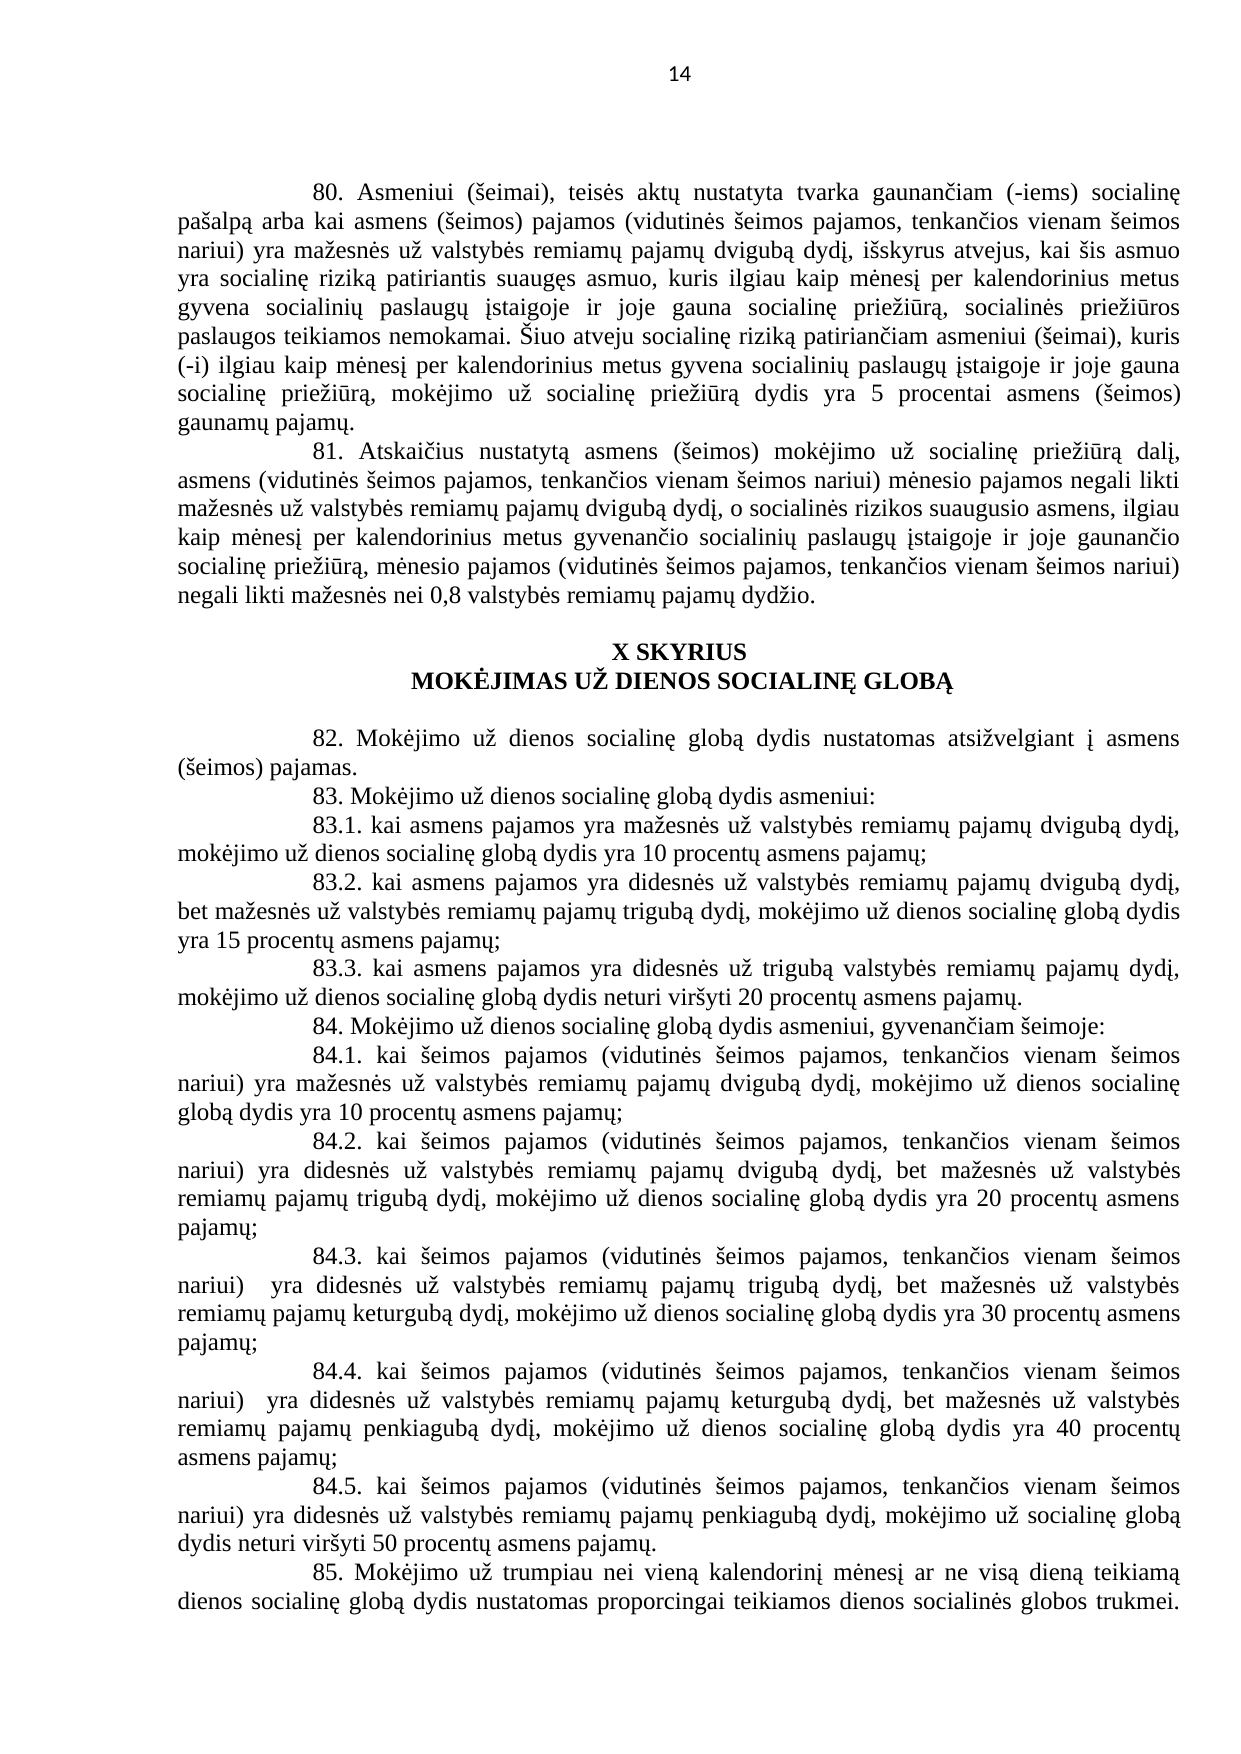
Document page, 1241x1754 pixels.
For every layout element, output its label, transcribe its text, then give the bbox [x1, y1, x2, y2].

text 83.1. kai asmens pajamos yra mažesnės už valstybės remiamų pajamų dvigubą dydį, mokėjimo už dienos socialinę globą dydis yra 10 procentų asmens pajamų; [177, 810, 1181, 867]
text 80. Asmeniui (šeimai), teisės aktų nustatyta tvarka gaunančiam (-iems) socialinę pašalpą arba kai asmens (šeimos) pajamos (vidutinės šeimos pajamos, tenkančios vienam šeimos nariui) yra mažesnės už valstybės remiamų pajamų dvigubą dydį, išskyrus atvejus, kai šis asmuo yra socialinę riziką patiriantis suaugęs asmuo, kuris ilgiau kaip mėnesį per kalendorinius metus gyvena socialinių paslaugų įstaigoje ir joje gauna socialinę priežiūrą, socialinės priežiūros paslaugos teikiamos nemokamai. Šiuo atveju socialinę riziką patiriančiam asmeniui (šeimai), kuris (-i) ilgiau kaip mėnesį per kalendorinius metus gyvena socialinių paslaugų įstaigoje ir joje gauna socialinę priežiūrą, mokėjimo už socialinę priežiūrą dydis yra 5 procentai asmens (šeimos) gaunamų pajamų. [177, 177, 1181, 436]
text 83.2. kai asmens pajamos yra didesnės už valstybės remiamų pajamų dvigubą dydį, bet mažesnės už valstybės remiamų pajamų trigubą dydį, mokėjimo už dienos socialinę globą dydis yra 15 procentų asmens pajamų; [177, 867, 1181, 953]
text X SKYRIUS [177, 637, 1181, 666]
text 81. Atskaičius nustatytą asmens (šeimos) mokėjimo už socialinę priežiūrą dalį, asmens (vidutinės šeimos pajamos, tenkančios vienam šeimos nariui) mėnesio pajamos negali likti mažesnės už valstybės remiamų pajamų dvigubą dydį, o socialinės rizikos suaugusio asmens, ilgiau kaip mėnesį per kalendorinius metus gyvenančio socialinių paslaugų įstaigoje ir joje gaunančio socialinę priežiūrą, mėnesio pajamos (vidutinės šeimos pajamos, tenkančios vienam šeimos nariui) negali likti mažesnės nei 0,8 valstybės remiamų pajamų dydžio. [177, 436, 1181, 608]
text 85. Mokėjimo už trumpiau nei vieną kalendorinį mėnesį ar ne visą dieną teikiamą dienos socialinę globą dydis nustatomas proporcingai teikiamos dienos socialinės globos trukmei. [177, 1557, 1181, 1615]
text 84.3. kai šeimos pajamos (vidutinės šeimos pajamos, tenkančios vienam šeimos nariui) yra didesnės už valstybės remiamų pajamų trigubą dydį, bet mažesnės už valstybės remiamų pajamų keturgubą dydį, mokėjimo už dienos socialinę globą dydis yra 30 procentų asmens pajamų; [177, 1241, 1181, 1356]
text 84.4. kai šeimos pajamos (vidutinės šeimos pajamos, tenkančios vienam šeimos nariui) yra didesnės už valstybės remiamų pajamų keturgubą dydį, bet mažesnės už valstybės remiamų pajamų penkiagubą dydį, mokėjimo už dienos socialinę globą dydis yra 40 procentų asmens pajamų; [177, 1356, 1181, 1471]
text 84. Mokėjimo už dienos socialinę globą dydis asmeniui, gyvenančiam šeimoje: [177, 1011, 1181, 1040]
text 84.2. kai šeimos pajamos (vidutinės šeimos pajamos, tenkančios vienam šeimos nariui) yra didesnės už valstybės remiamų pajamų dvigubą dydį, bet mažesnės už valstybės remiamų pajamų trigubą dydį, mokėjimo už dienos socialinę globą dydis yra 20 procentų asmens pajamų; [177, 1126, 1181, 1241]
text 84.5. kai šeimos pajamos (vidutinės šeimos pajamos, tenkančios vienam šeimos nariui) yra didesnės už valstybės remiamų pajamų penkiagubą dydį, mokėjimo už socialinę globą dydis neturi viršyti 50 procentų asmens pajamų. [177, 1471, 1181, 1557]
text 82. Mokėjimo už dienos socialinę globą dydis nustatomas atsižvelgiant į asmens (šeimos) pajamas. [177, 723, 1181, 781]
text 83.3. kai asmens pajamos yra didesnės už trigubą valstybės remiamų pajamų dydį, mokėjimo už dienos socialinę globą dydis neturi viršyti 20 procentų asmens pajamų. [177, 953, 1181, 1011]
text MOKĖJIMAS UŽ DIENOS SOCIALINĘ GLOBĄ [177, 666, 1181, 695]
text 83. Mokėjimo už dienos socialinę globą dydis asmeniui: [177, 781, 1181, 810]
text 84.1. kai šeimos pajamos (vidutinės šeimos pajamos, tenkančios vienam šeimos nariui) yra mažesnės už valstybės remiamų pajamų dvigubą dydį, mokėjimo už dienos socialinę globą dydis yra 10 procentų asmens pajamų; [177, 1040, 1181, 1126]
